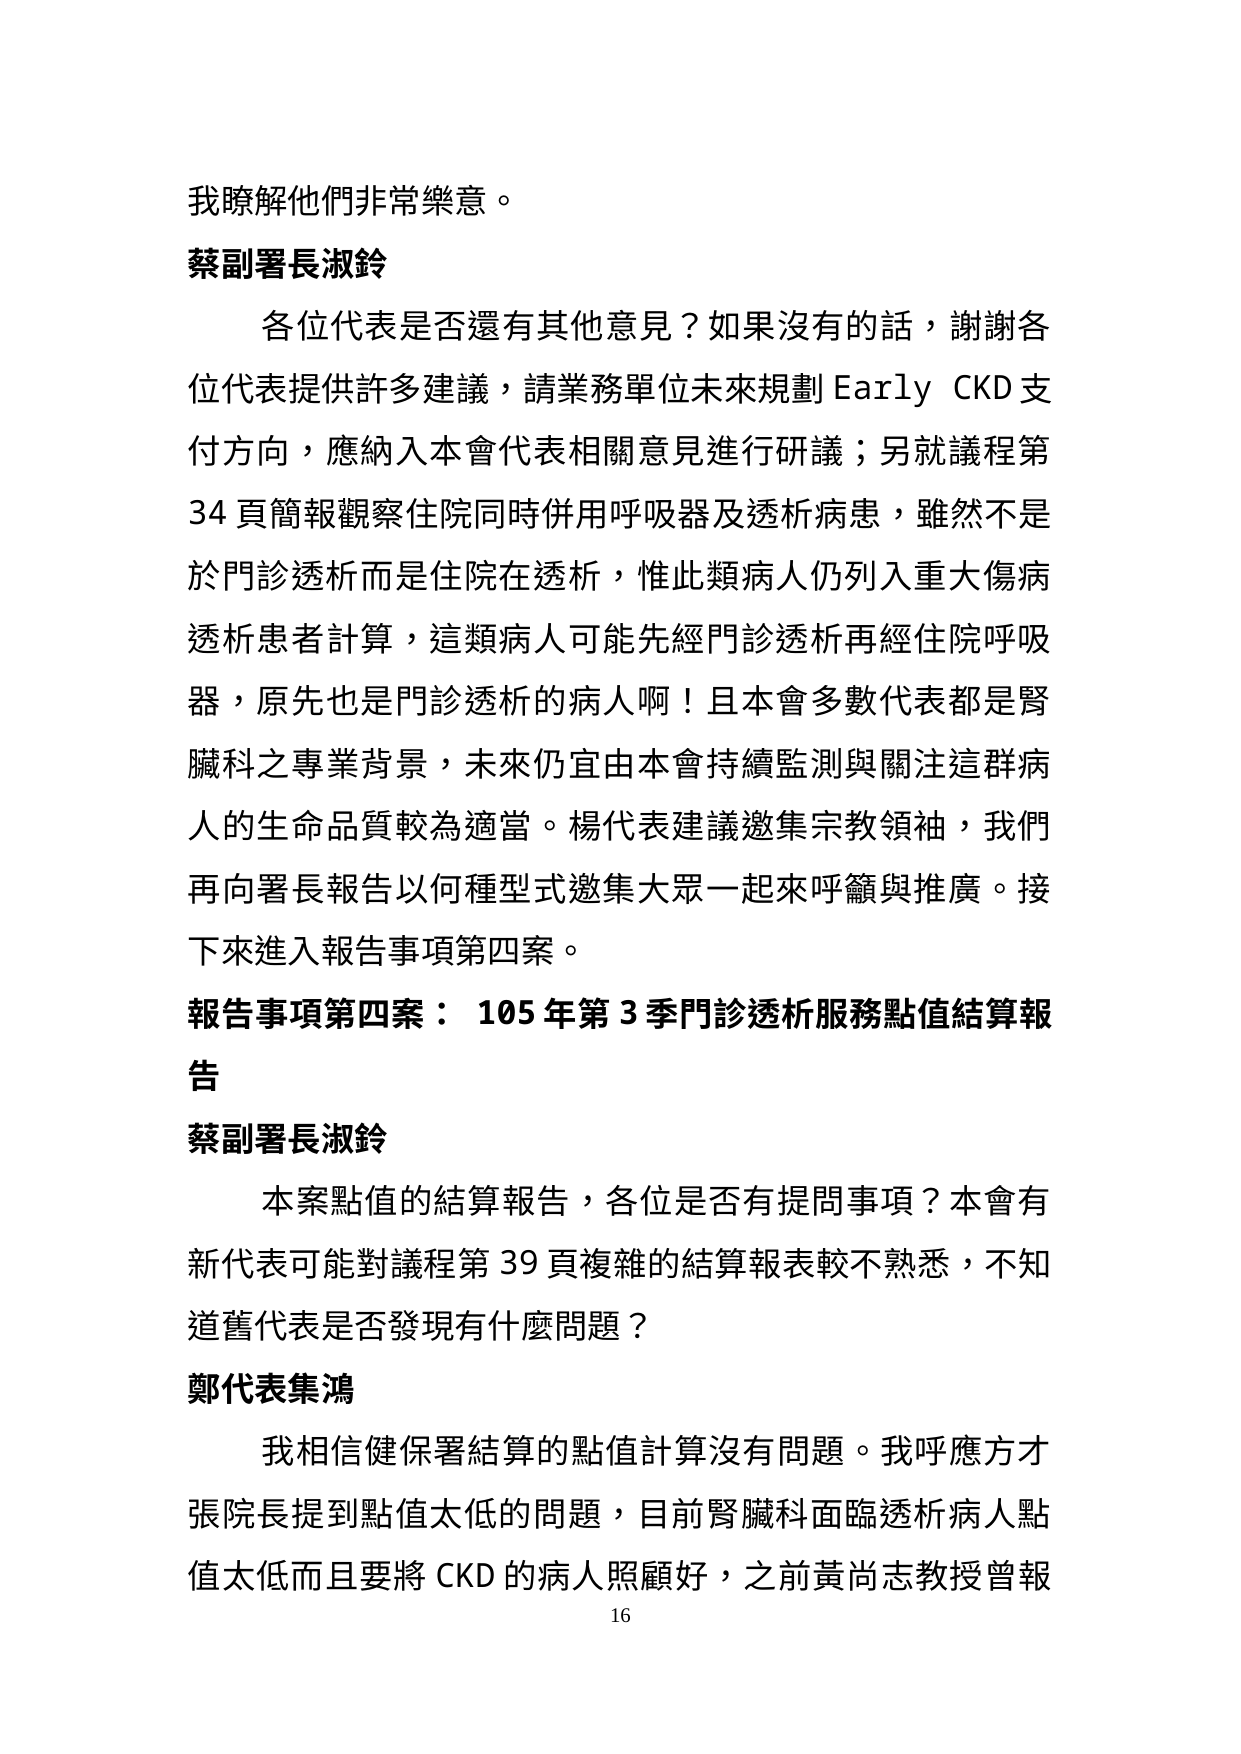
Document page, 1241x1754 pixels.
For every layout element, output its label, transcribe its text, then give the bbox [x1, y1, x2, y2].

text 鄭代表集鴻 [187, 1345, 1053, 1407]
text 蔡副署長淑鈴 [187, 220, 1053, 282]
text 我瞭解他們非常樂意。 [187, 157, 1053, 220]
text 我相信健保署結算的點值計算沒有問題。我呼應方才張院長提到點值太低的問題，目前腎臟科面臨透析病人點值太低而且要將CKD的病人照顧好，之前黃尚志教授曾報告CKD的執行狀況，透析病人是增多的，我們將CKD做好是符合醫學倫理但會造成透析病人增加，使點值一直下降，影響品質又使死亡率提高，CKD照顧好但透析照顧不好死亡率又變高，如此是有衝突的，故我建議就透析病人應給予合理的給付，現在是年初，每年到8-9月協定成長率，是否我們就從現在開始努力，請健保會委員關注且慎重考慮這項預算，不要讓我們點值在0.8左右，這是我們懇切的期望。 [187, 1407, 1053, 1595]
text 各位代表是否還有其他意見？如果沒有的話，謝謝各位代表提供許多建議，請業務單位未來規劃Early CKD支付方向，應納入本會代表相關意見進行研議；另就議程第34頁簡報觀察住院同時併用呼吸器及透析病患，雖然不是於門診透析而是住院在透析，惟此類病人仍列入重大傷病透析患者計算，這類病人可能先經門診透析再經住院呼吸器，原先也是門診透析的病人啊！且本會多數代表都是腎臟科之專業背景，未來仍宜由本會持續監測與關注這群病人的生命品質較為適當。楊代表建議邀集宗教領袖，我們再向署長報告以何種型式邀集大眾一起來呼籲與推廣。接下來進入報告事項第四案。 [187, 282, 1053, 970]
text 蔡副署長淑鈴 [187, 1095, 1053, 1157]
text 本案點值的結算報告，各位是否有提問事項？本會有新代表可能對議程第39頁複雜的結算報表較不熟悉，不知道舊代表是否發現有什麼問題？ [187, 1157, 1053, 1345]
text 報告事項第四案： 105年第3季門診透析服務點值結算報告 [187, 970, 1053, 1095]
